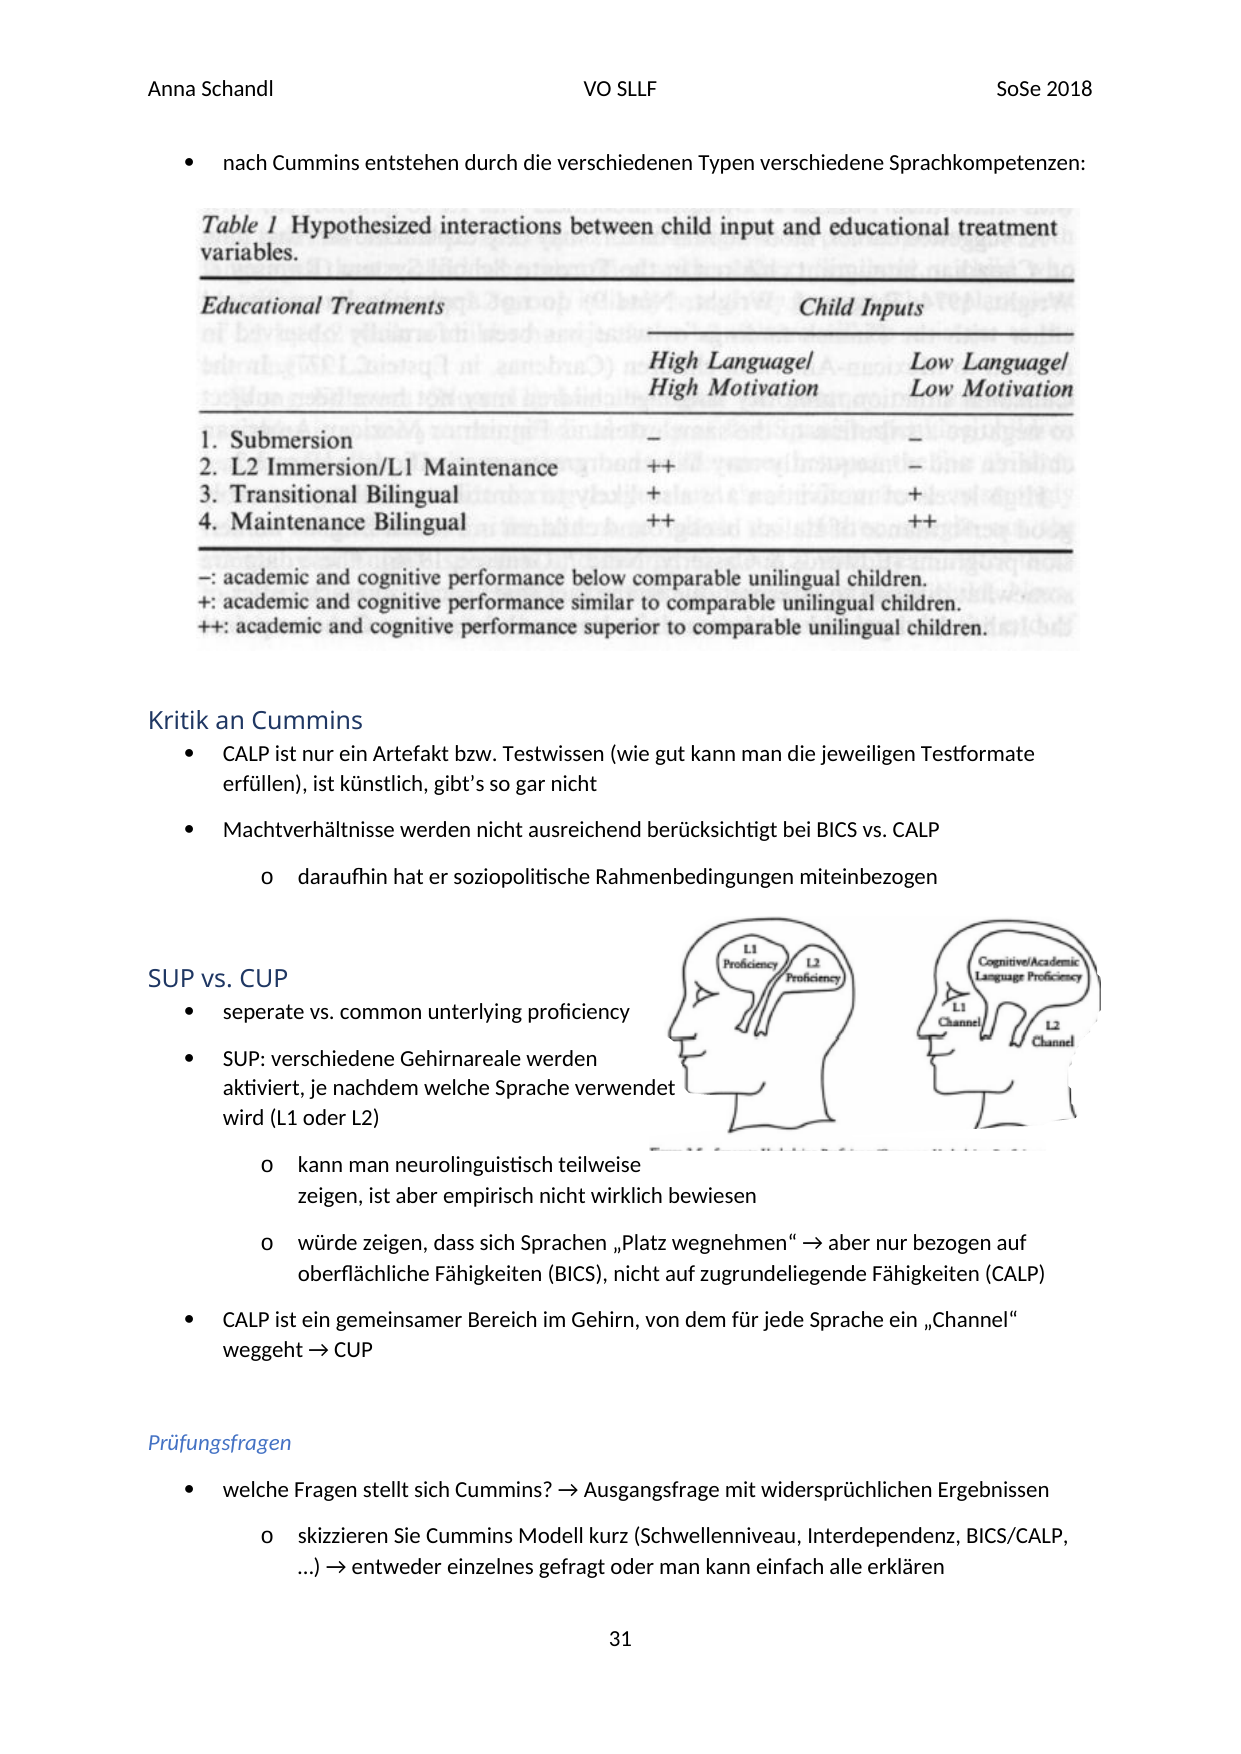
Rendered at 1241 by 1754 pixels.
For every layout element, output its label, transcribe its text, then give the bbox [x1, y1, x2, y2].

list welche Fragen stellt sich Cummins? → Ausgangsfrage mit widersprüchlichen Ergebnissen [185, 1475, 1093, 1503]
list kann man neurolinguistisch teilweise zeigen, ist aber empirisch nicht wirklich bewiesen [260, 1150, 1093, 1209]
subtitle Kritik an Cummins [148, 703, 1093, 737]
list [955, 1044, 1093, 1131]
list CALP ist nur ein Artefakt bzw. Testwissen (wie gut kann man die jeweiligen Testformate erfüllen), ist künstlich, gibt’s so gar nicht [185, 739, 1093, 797]
list daraufhin hat er soziopolitische Rahmenbedingungen miteinbezogen [260, 862, 1093, 891]
text Prüfungsfragen [148, 1428, 1093, 1456]
subtitle SUP vs. CUP [148, 961, 678, 995]
list würde zeigen, dass sich Sprachen „Platz wegnehmen“ → aber nur bezogen auf oberflächliche Fähigkeiten (BICS), nicht auf zugrundeliegende Fähigkeiten (CALP) [260, 1228, 1093, 1287]
list skizzieren Sie Cummins Modell kurz (Schwellenniveau, Interdependenz, BICS/CALP, …) → entweder einzelnes gefragt oder man kann einfach alle erklären [260, 1521, 1093, 1580]
list seperate vs. common unterlying proficiency [185, 997, 675, 1025]
list CALP ist ein gemeinsamer Bereich im Gehirn, von dem für jede Sprache ein „Channel“ weggeht → CUP [185, 1305, 1093, 1363]
list Machtverhältnisse werden nicht ausreichend berücksichtigt bei BICS vs. CALP [185, 816, 1093, 844]
list nach Cummins entstehen durch die verschiedenen Typen verschiedene Sprachkompetenzen: [185, 148, 1093, 176]
list SUP: verschiedene Gehirnareale werden aktiviert, je nachdem welche Sprache verwendet wird (L1 oder L2) [185, 1044, 729, 1131]
